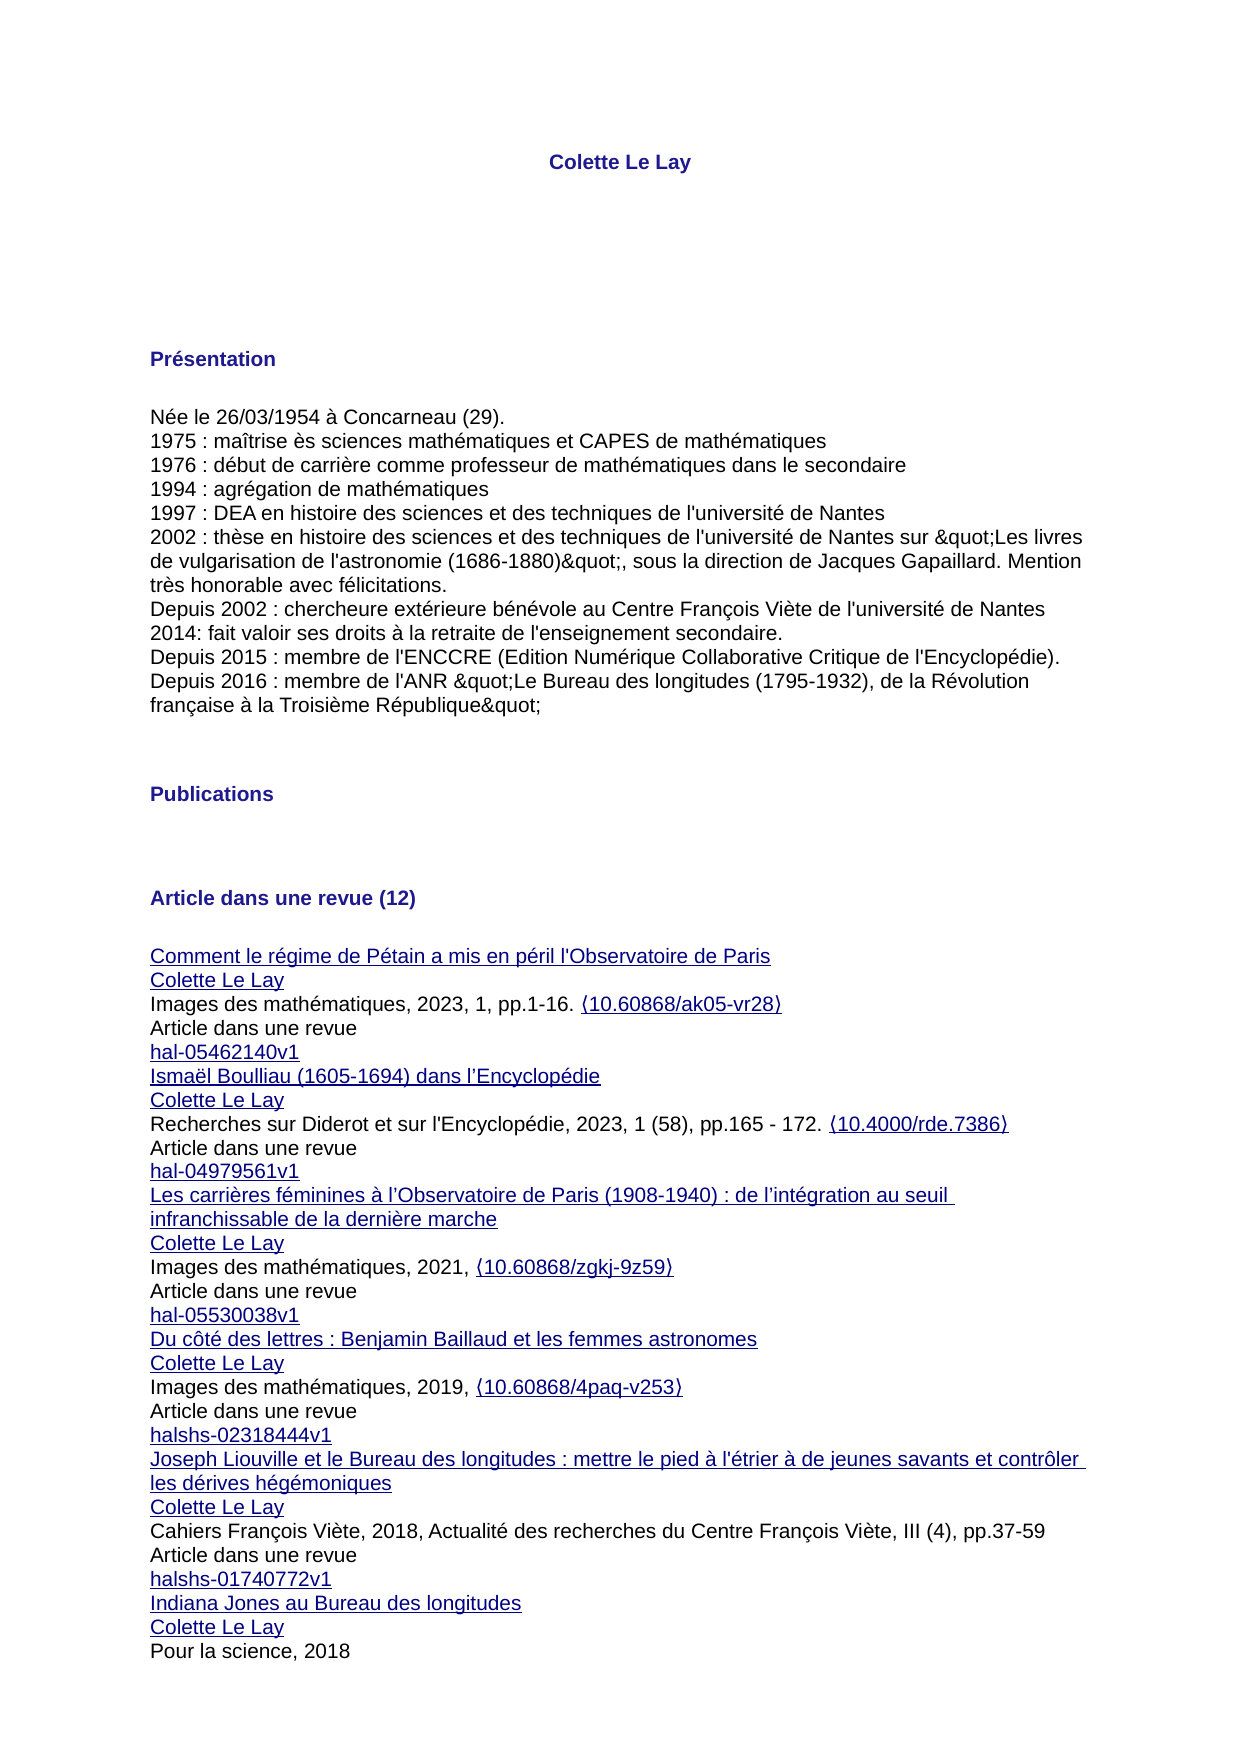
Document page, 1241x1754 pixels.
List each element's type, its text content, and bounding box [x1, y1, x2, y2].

text Depuis 2016 : membre de l'ANR &quot;Le Bureau des longitudes (1795-1932), de la Révolution française à la Troisième République&quot; [150, 669, 1090, 717]
text Depuis 2002 : chercheure extérieure bénévole au Centre François Viète de l'université de Nantes [150, 597, 1090, 621]
text 1976 : début de carrière comme professeur de mathématiques dans le secondaire [150, 453, 1090, 477]
table_cell Indiana Jones au Bureau des longitudes Colette Le Lay Pour la science, 2018 [150, 1591, 1090, 1662]
table_cell Du côté des lettres : Benjamin Baillaud et les femmes astronomes Colette Le Lay Images des mathématiques, 2019, ⟨10.60868/4paq-v253⟩ Article dans une revue halshs-02318444v1 [150, 1327, 1090, 1447]
table_header Comment le régime de Pétain a mis en péril l'Observatoire de Paris Colette Le Lay Images des mathématiques, 2023, 1, pp.1-16. ⟨10.60868/ak05-vr28⟩ Article dans une revue hal-05462140v1 [150, 944, 1090, 1063]
subtitle Présentation [150, 347, 1090, 371]
text 2002 : thèse en histoire des sciences et des techniques de l'université de Nantes sur &quot;Les livres de vulgarisation de l'astronomie (1686-1880)&quot;, sous la direction de Jacques Gapaillard. Mention très honorable avec félicitations. [150, 525, 1090, 597]
text 1975 : maîtrise ès sciences mathématiques et CAPES de mathématiques [150, 429, 1090, 453]
subtitle Article dans une revue (12) [150, 885, 1090, 909]
text 2014: fait valoir ses droits à la retraite de l'enseignement secondaire. [150, 621, 1090, 645]
text Née le 26/03/1954 à Concarneau (29). [150, 405, 1090, 429]
subtitle Colette Le Lay [150, 150, 1090, 174]
table_cell Ismaël Boulliau (1605-1694) dans l’Encyclopédie Colette Le Lay Recherches sur Diderot et sur l'Encyclopédie, 2023, 1 (58), pp.165 - 172. ⟨10.4000/rde.7386⟩ Article dans une revue hal-04979561v1 [150, 1064, 1090, 1183]
subtitle Publications [150, 782, 1090, 806]
table_cell Les carrières féminines à l’Observatoire de Paris (1908-1940) : de l’intégration au seuil infranchissable de la dernière marche Colette Le Lay Images des mathématiques, 2021, ⟨10.60868/zgkj-9z59⟩ Article dans une revue hal-05530038v1 [150, 1183, 1090, 1327]
table_cell Joseph Liouville et le Bureau des longitudes : mettre le pied à l'étrier à de jeunes savants et contrôler les dérives hégémoniques Colette Le Lay Cahiers François Viète, 2018, Actualité des recherches du Centre François Viète, III (4), pp.37-59 Article dans une revue halshs-01740772v1 [150, 1447, 1090, 1591]
text 1994 : agrégation de mathématiques [150, 477, 1090, 501]
text Depuis 2015 : membre de l'ENCCRE (Edition Numérique Collaborative Critique de l'Encyclopédie). [150, 645, 1090, 669]
text 1997 : DEA en histoire des sciences et des techniques de l'université de Nantes [150, 501, 1090, 525]
